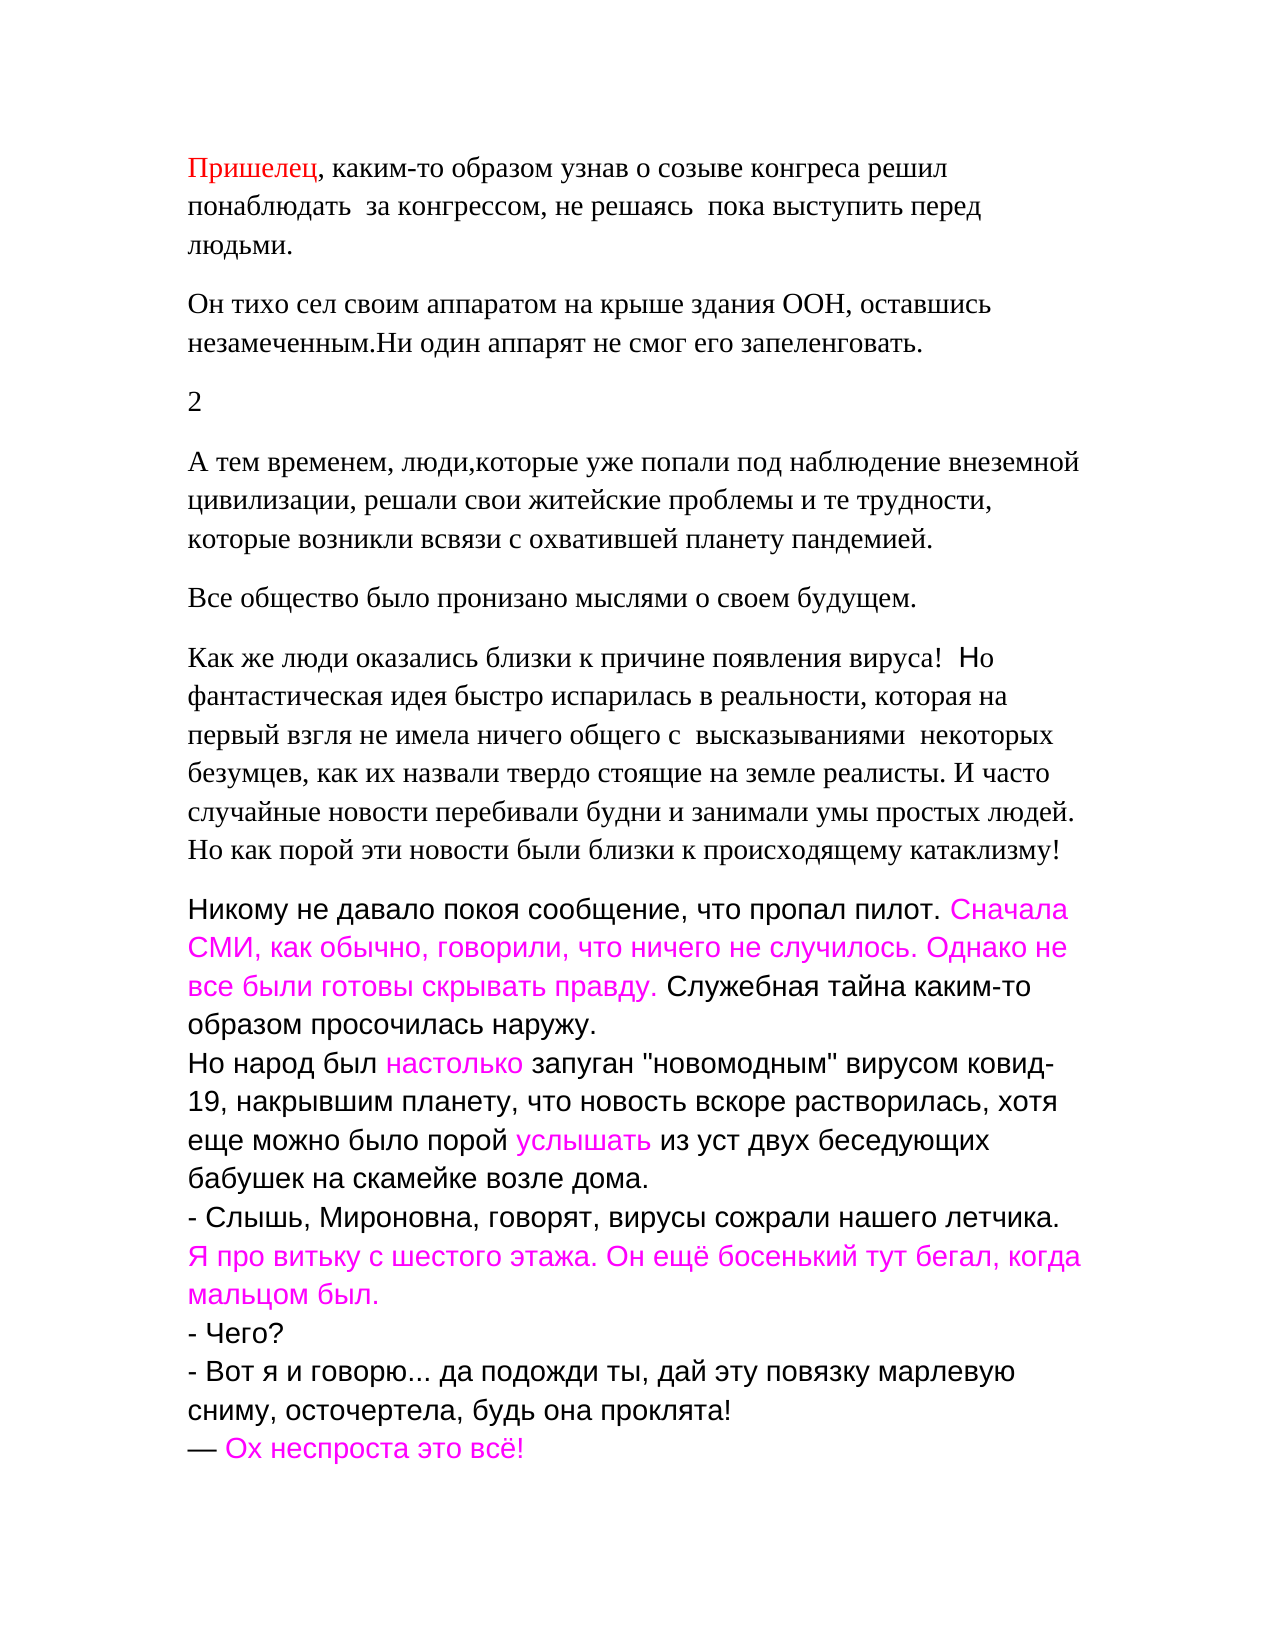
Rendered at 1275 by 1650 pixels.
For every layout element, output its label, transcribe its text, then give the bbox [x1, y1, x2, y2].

text 2 [187, 384, 1087, 418]
text Пришелец, каким-то образом узнав о созыве конгреса решил понаблюдать за конгрессом, не решаясь пока выступить перед людьми. [187, 150, 1087, 261]
text А тем временем, люди,которые уже попали под наблюдение внеземной цивилизации, решали свои житейские проблемы и те трудности, которые возникли всвязи с охватившей планету пaндемией. [187, 444, 1087, 554]
text — Ох неспроста это всё! [187, 1431, 1087, 1465]
text - Чего? [187, 1316, 1087, 1349]
text Никому не давало покоя сообщение, что пропал пилот. Сначала СМИ, как обычно, говорили, что ничего не случилось. Однако не все были готовы скрывать правду. Служебная тайна каким-то образом просочилась наружу. [187, 892, 1087, 1041]
text Как же люди оказались близки к причине появления вируса! Но фантастическая идея быстро испарилась в реальности, которая на первый взгля не имела ничего общего с высказываниями некоторых безумцев, как их назвали твердо стоящие на земле реалисты. И часто случайные новости перебивали будни и занимали умы простых людей. Но как порой эти новости были близки к происходящему катаклизму! [187, 639, 1087, 866]
text - Вот я и говорю... да подожди ты, дай эту повязку марлевую сниму, осточертела, будь она проклята! [187, 1354, 1087, 1426]
text Он тихо сел своим аппаратом на крыше здания ООН, оставшись незамеченным.Ни один аппарят не смог его запеленговать. [187, 286, 1087, 358]
text - Слышь, Мироновна, говорят, вирусы сожрали нашего летчика. Я про витьку с шестого этажа. Он ещё босенький тут бегал, когда мальцом был. [187, 1200, 1087, 1311]
text Но народ был настолько запуган "новомодным" вирусом ковид-19, накрывшим планету, что новость вскоре растворилась, хотя еще можно было порой услышать из уст двух беседующих бабушек на скамейке возле дома. [187, 1046, 1087, 1195]
text Все общество было пронизано мыслями о своем будущем. [187, 580, 1087, 614]
